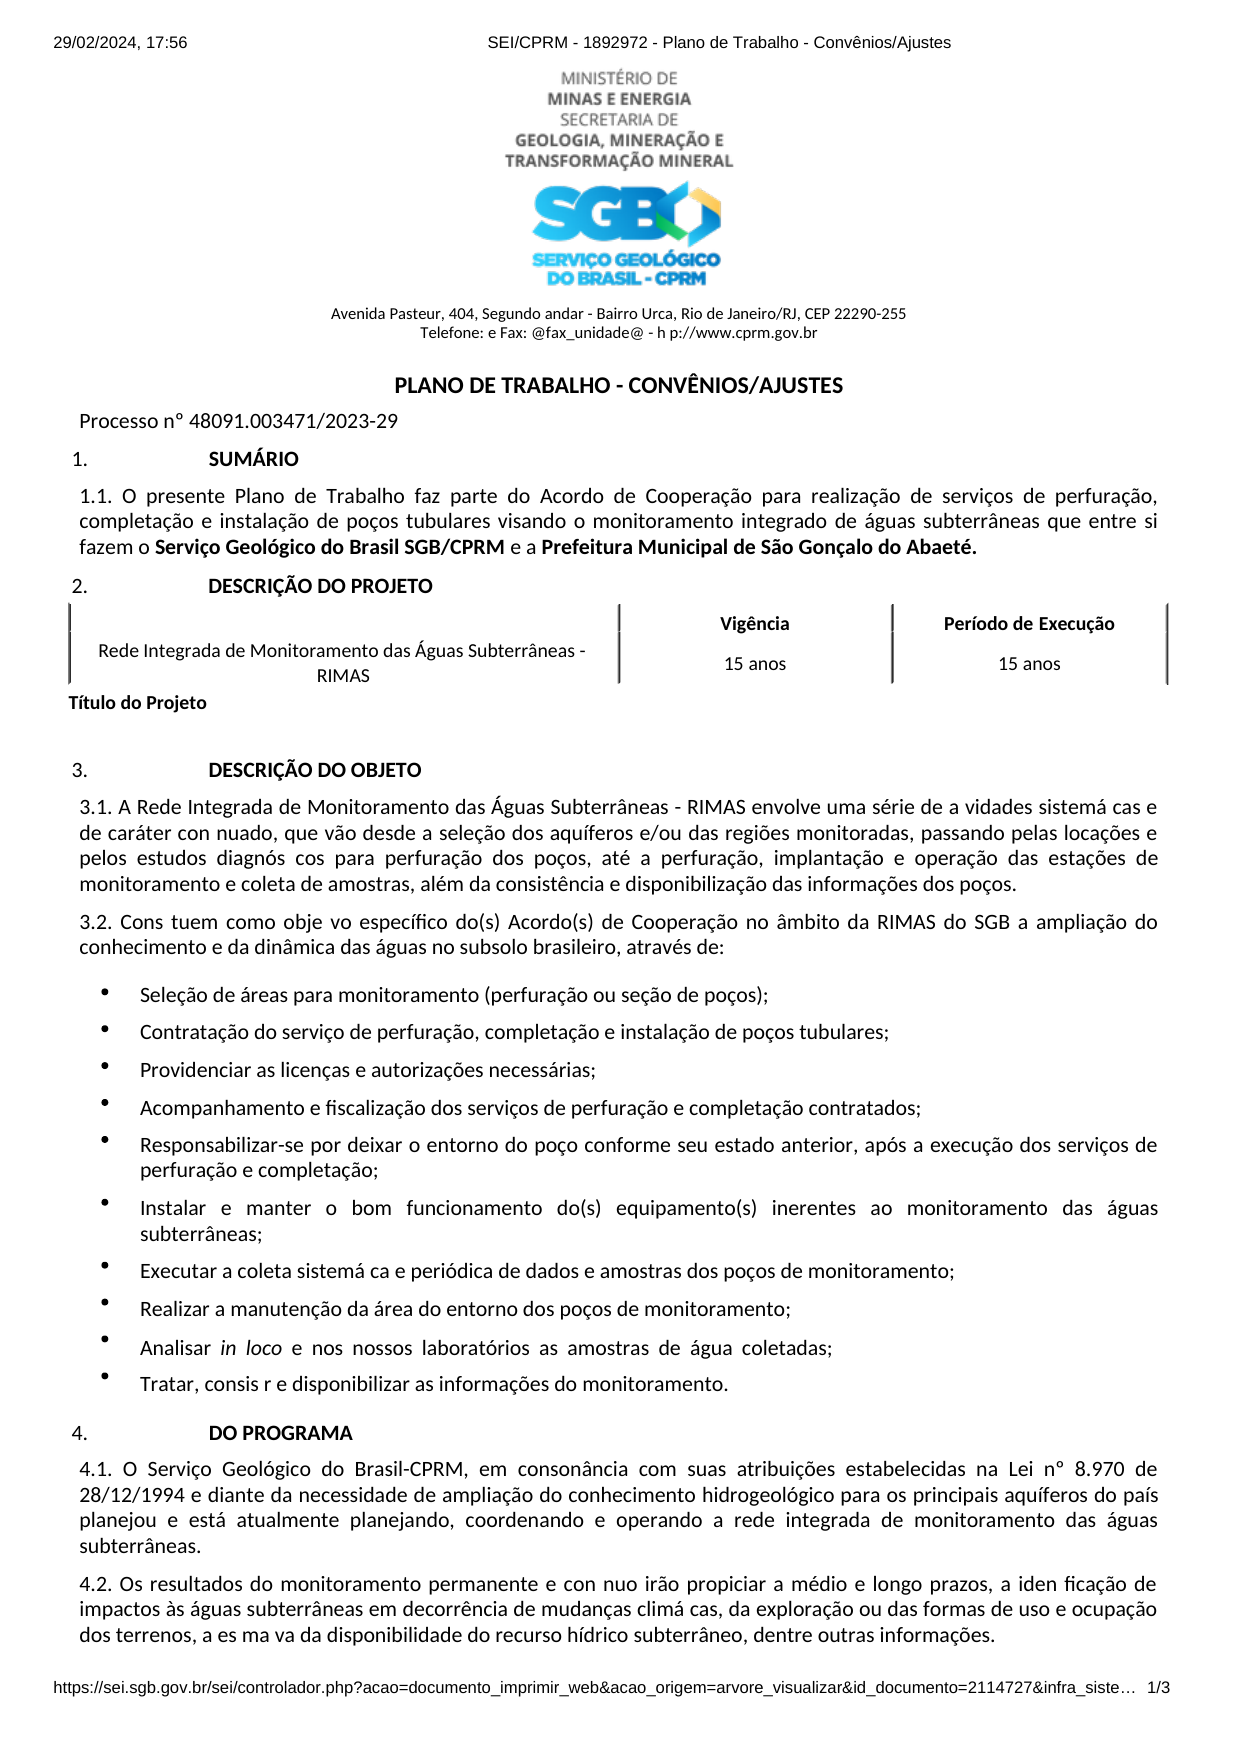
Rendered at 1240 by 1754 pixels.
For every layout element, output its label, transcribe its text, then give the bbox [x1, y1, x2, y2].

text Título do Projeto [68, 603, 1170, 714]
text 4.2. Os resultados do monitoramento permanente e con nuo irão propiciar a médio e longo prazos, a iden ficação de impactos às águas subterrâneas em decorrência de mudanças climá cas, da exploração ou das formas de uso e ocupação dos terrenos, a es ma va da disponibilidade do recurso hídrico subterrâneo, dentre outras informações. [79, 1571, 1159, 1648]
text Instalar e manter o bom funcionamento do(s) equipamento(s) inerentes ao monitoramento das águas subterrâneas; [103, 1195, 1159, 1246]
text 4.1. O Serviço Geológico do Brasil-CPRM, em consonância com suas atribuições estabelecidas na Lei nº 8.970 de 28/12/1994 e diante da necessidade de ampliação do conhecimento hidrogeológico para os principais aquíferos do país planejou e está atualmente planejando, coordenando e operando a rede integrada de monitoramento das águas subterrâneas. [79, 1456, 1159, 1559]
subtitle 4. DO PROGRAMA [71, 1419, 1170, 1445]
text 3.1. A Rede Integrada de Monitoramento das Águas Subterrâneas - RIMAS envolve uma série de a vidades sistemá cas e de caráter con nuado, que vão desde a seleção dos aquíferos e/ou das regiões monitoradas, passando pelas locações e pelos estudos diagnós cos para perfuração dos poços, até a perfuração, implantação e operação das estações de monitoramento e coleta de amostras, além da consistência e disponibilização das informações dos poços. [79, 794, 1159, 897]
text Contratação do serviço de perfuração, completação e instalação de poços tubulares; [103, 1019, 1159, 1045]
text 3.2. Cons tuem como obje vo específico do(s) Acordo(s) de Cooperação no âmbito da RIMAS do SGB a ampliação do conhecimento e da dinâmica das águas no subsolo brasileiro, através de: [79, 909, 1159, 960]
subtitle PLANO DE TRABALHO - CONVÊNIOS/AJUSTES [71, 370, 1166, 399]
subtitle 2. DESCRIÇÃO DO PROJETO [71, 572, 1170, 599]
text Responsabilizar-se por deixar o entorno do poço conforme seu estado anterior, após a execução dos serviços de perfuração e completação; [103, 1132, 1159, 1183]
text Processo nº 48091.003471/2023-29 [79, 408, 1159, 433]
text 1.1. O presente Plano de Trabalho faz parte do Acordo de Cooperação para realização de serviços de perfuração, completação e instalação de poços tubulares visando o monitoramento integrado de águas subterrâneas que entre si fazem o Serviço Geológico do Brasil SGB/CPRM e a Prefeitura Municipal de São Gonçalo do Abaeté. [79, 483, 1159, 560]
text Avenida Pasteur, 404, Segundo andar - Bairro Urca, Rio de Janeiro/RJ, CEP 22290-255 Telefone: e Fax: @fax_unidade@ - h p://www.cprm.gov.br [307, 304, 931, 343]
text Realizar a manutenção da área do entorno dos poços de monitoramento; [103, 1296, 1159, 1322]
text Providenciar as licenças e autorizações necessárias; [103, 1057, 1159, 1082]
subtitle 3. DESCRIÇÃO DO OBJETO [71, 756, 1170, 783]
text Seleção de áreas para monitoramento (perfuração ou seção de poços); [103, 982, 1159, 1007]
text Executar a coleta sistemá ca e periódica de dados e amostras dos poços de monitoramento; [103, 1258, 1159, 1284]
subtitle 1. SUMÁRIO [71, 445, 1170, 472]
text Acompanhamento e fiscalização dos serviços de perfuração e completação contratados; [103, 1094, 1159, 1120]
text Analisar in loco e nos nossos laboratórios as amostras de água coletadas; Tratar, consis r e disponibilizar as informações do monitoramento. [103, 1334, 834, 1397]
